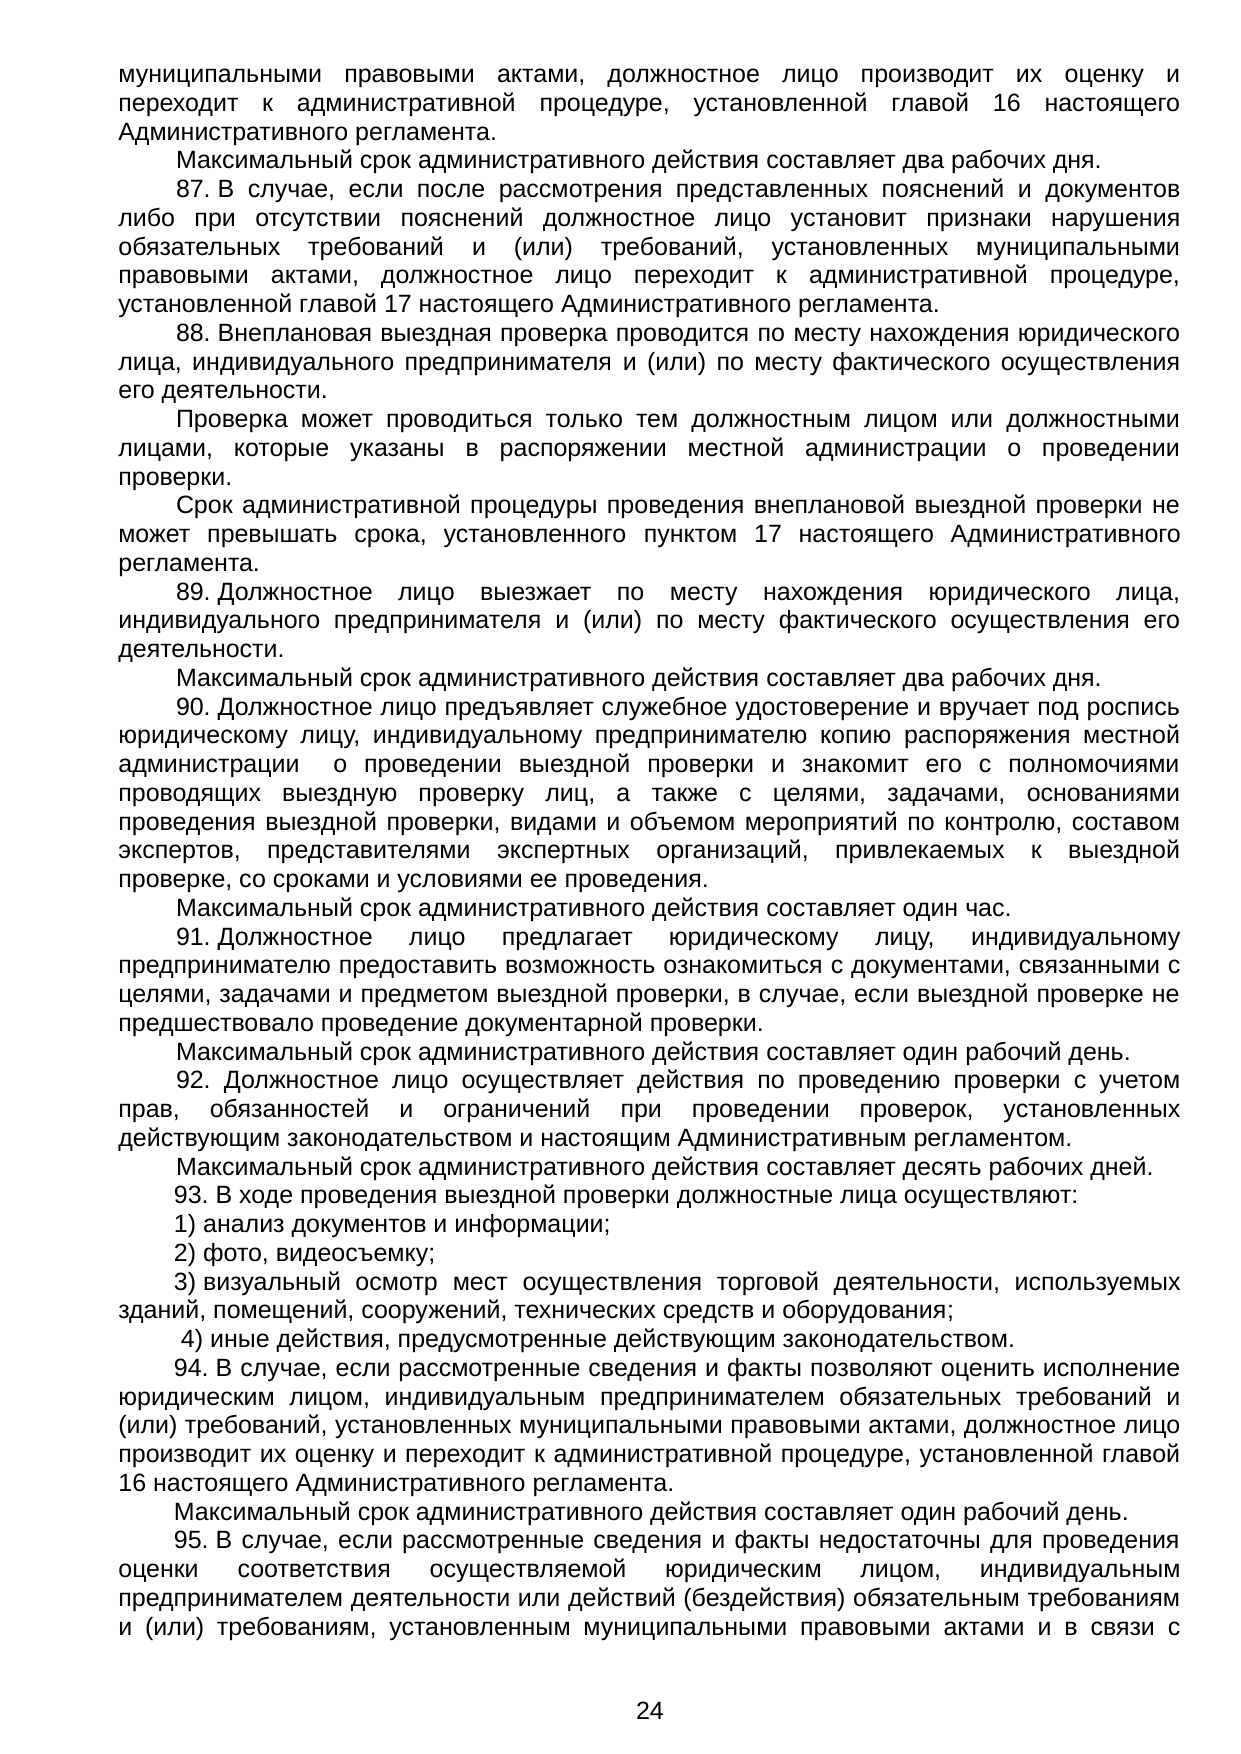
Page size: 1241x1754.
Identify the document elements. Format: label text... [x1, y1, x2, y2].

text 95. В случае, если рассмотренные сведения и факты недостаточны для проведения оценки соответствия осуществляемой юридическим лицом, индивидуальным предпринимателем деятельности или действий (бездействия) обязательным требованиям и (или) требованиям, установленным муниципальными правовыми актами и в связи с [118, 1525, 1181, 1640]
text 2) фото, видеосъемку; [118, 1238, 1181, 1267]
text Максимальный срок административного действия составляет два рабочих дня. [118, 145, 1181, 174]
text Проверка может проводиться только тем должностным лицом или должностными лицами, которые указаны в распоряжении местной администрации о проведении проверки. [118, 404, 1181, 490]
text Срок административной процедуры проведения внеплановой выездной проверки не может превышать срока, установленного пунктом 17 настоящего Административного регламента. [118, 490, 1181, 577]
text муниципальными правовыми актами, должностное лицо производит их оценку и переходит к административной процедуре, установленной главой 16 настоящего Административного регламента. [118, 59, 1181, 145]
text 94. В случае, если рассмотренные сведения и факты позволяют оценить исполнение юридическим лицом, индивидуальным предпринимателем обязательных требований и (или) требований, установленных муниципальными правовыми актами, должностное лицо производит их оценку и переходит к административной процедуре, установленной главой 16 настоящего Административного регламента. [118, 1353, 1181, 1497]
text 91. Должностное лицо предлагает юридическому лицу, индивидуальному предпринимателю предоставить возможность ознакомиться с документами, связанными с целями, задачами и предметом выездной проверки, в случае, если выездной проверке не предшествовало проведение документарной проверки. [118, 922, 1181, 1037]
text 87. В случае, если после рассмотрения представленных пояснений и документов либо при отсутствии пояснений должностное лицо установит признаки нарушения обязательных требований и (или) требований, установленных муниципальными правовыми актами, должностное лицо переходит к административной процедуре, установленной главой 17 настоящего Административного регламента. [118, 174, 1181, 318]
text Максимальный срок административного действия составляет один рабочий день. [118, 1497, 1181, 1525]
text 89. Должностное лицо выезжает по месту нахождения юридического лица, индивидуального предпринимателя и (или) по месту фактического осуществления его деятельности. [118, 577, 1181, 663]
text 3) визуальный осмотр мест осуществления торговой деятельности, используемых зданий, помещений, сооружений, технических средств и оборудования; [118, 1267, 1181, 1324]
text 90. Должностное лицо предъявляет служебное удостоверение и вручает под роспись юридическому лицу, индивидуальному предпринимателю копию распоряжения местной администрации о проведении выездной проверки и знакомит его с полномочиями проводящих выездную проверку лиц, а также с целями, задачами, основаниями проведения выездной проверки, видами и объемом мероприятий по контролю, составом экспертов, представителями экспертных организаций, привлекаемых к выездной проверке, со сроками и условиями ее проведения. [118, 692, 1181, 893]
text 88. Внеплановая выездная проверка проводится по месту нахождения юридического лица, индивидуального предпринимателя и (или) по месту фактического осуществления его деятельности. [118, 318, 1181, 404]
text 93. В ходе проведения выездной проверки должностные лица осуществляют: [118, 1180, 1181, 1209]
text Максимальный срок административного действия составляет один час. [118, 893, 1181, 922]
text 1) анализ документов и информации; [118, 1209, 1181, 1238]
text Максимальный срок административного действия составляет один рабочий день. [118, 1037, 1181, 1065]
text Максимальный срок административного действия составляет два рабочих дня. [118, 663, 1181, 692]
text 92. Должностное лицо осуществляет действия по проведению проверки с учетом прав, обязанностей и ограничений при проведении проверок, установленных действующим законодательством и настоящим Административным регламентом. [118, 1065, 1181, 1152]
text Максимальный срок административного действия составляет десять рабочих дней. [118, 1152, 1181, 1180]
text 4) иные действия, предусмотренные действующим законодательством. [118, 1324, 1181, 1353]
